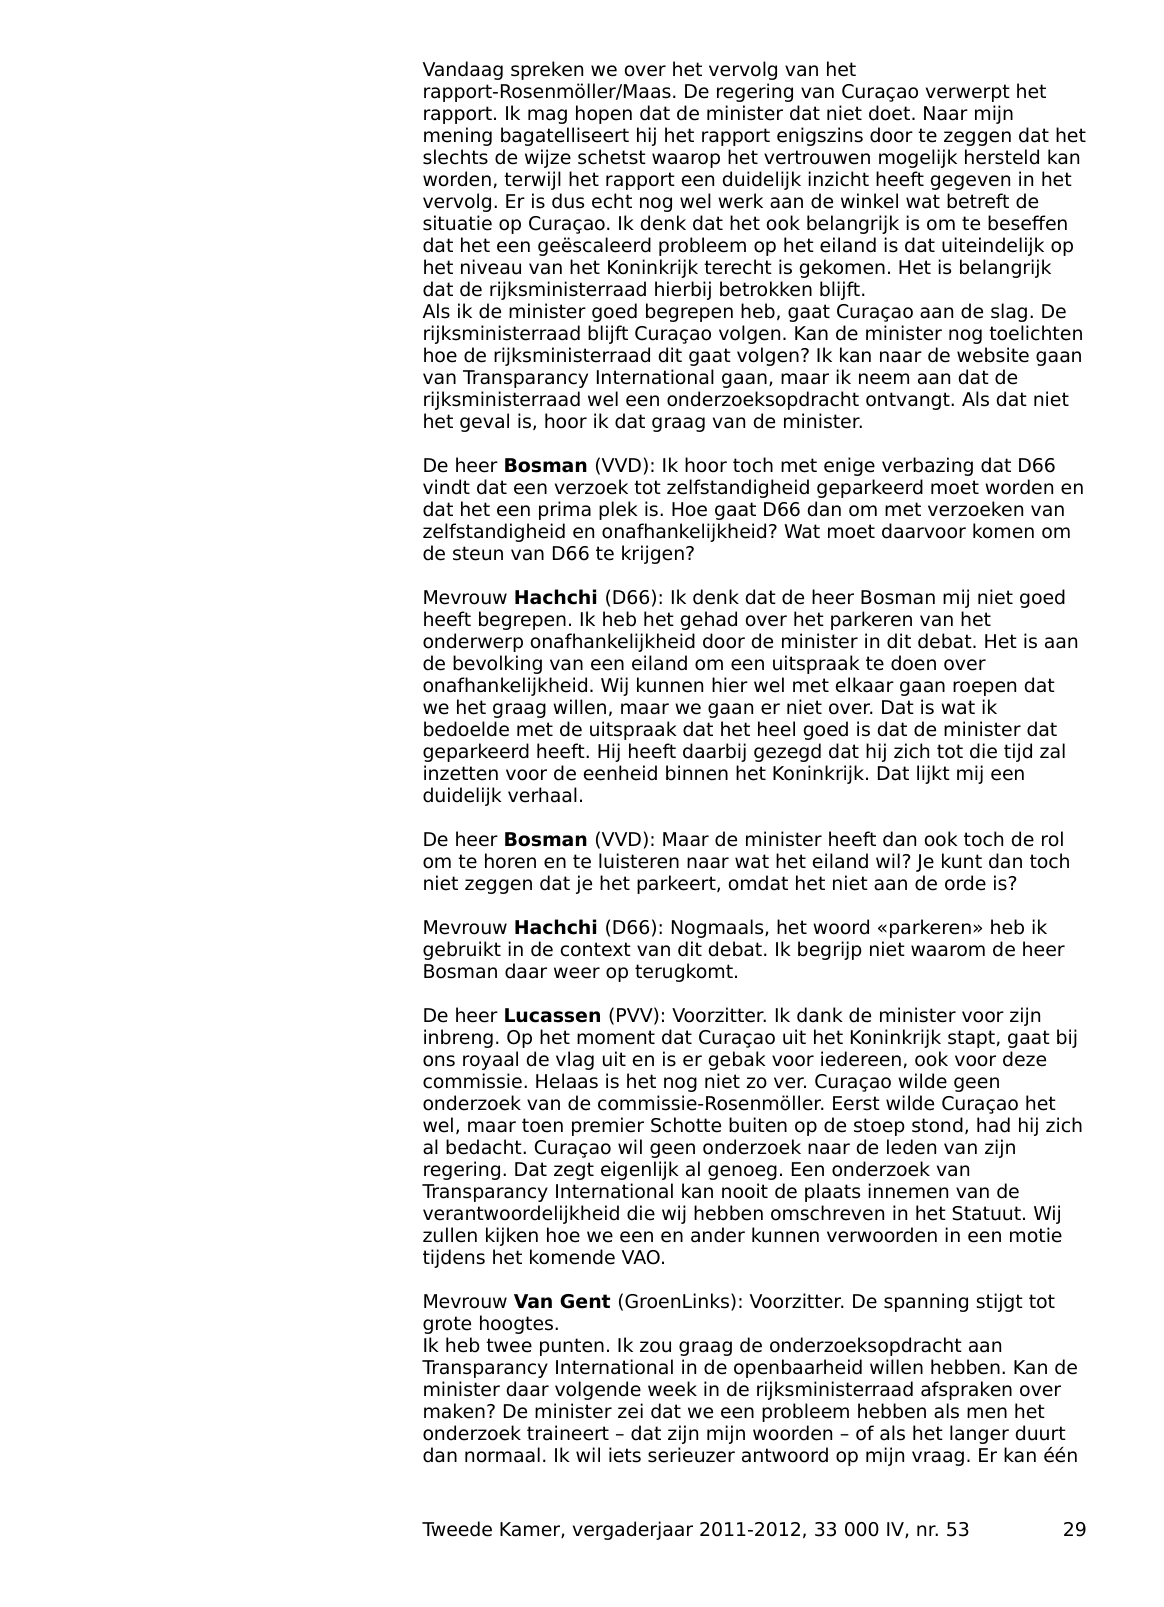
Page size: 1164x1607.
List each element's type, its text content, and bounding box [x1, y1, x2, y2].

text Ik heb twee punten. Ik zou graag de onderzoeksopdracht aan Transparancy International in de openbaarheid willen hebben. Kan de minister daar volgende week in de rijksministerraad afspraken over maken? De minister zei dat we een probleem hebben als men het onderzoek traineert – dat zijn mijn woorden – of als het langer duurt dan normaal. Ik wil iets serieuzer antwoord op mijn vraag. Er kan één [422, 1335, 1087, 1467]
text De heer Lucassen (PVV): Voorzitter. Ik dank de minister voor zijn inbreng. Op het moment dat Curaçao uit het Koninkrijk stapt, gaat bij ons royaal de vlag uit en is er gebak voor iedereen, ook voor deze commissie. Helaas is het nog niet zo ver. Curaçao wilde geen onderzoek van de commissie-Rosenmöller. Eerst wilde Curaçao het wel, maar toen premier Schotte buiten op de stoep stond, had hij zich al bedacht. Curaçao wil geen onderzoek naar de leden van zijn regering. Dat zegt eigenlijk al genoeg. Een onderzoek van Transparancy International kan nooit de plaats innemen van de verantwoordelijkheid die wij hebben omschreven in het Statuut. Wij zullen kijken hoe we een en ander kunnen verwoorden in een motie tijdens het komende VAO. [422, 1005, 1087, 1269]
text Vandaag spreken we over het vervolg van het rapport-Rosenmöller/Maas. De regering van Curaçao verwerpt het rapport. Ik mag hopen dat de minister dat niet doet. Naar mijn mening bagatelliseert hij het rapport enigszins door te zeggen dat het slechts de wijze schetst waarop het vertrouwen mogelijk hersteld kan worden, terwijl het rapport een duidelijk inzicht heeft gegeven in het vervolg. Er is dus echt nog wel werk aan de winkel wat betreft de situatie op Curaçao. Ik denk dat het ook belangrijk is om te beseffen dat het een geëscaleerd probleem op het eiland is dat uiteindelijk op het niveau van het Koninkrijk terecht is gekomen. Het is belangrijk dat de rijksministerraad hierbij betrokken blijft. [422, 59, 1087, 301]
text De heer Bosman (VVD): Ik hoor toch met enige verbazing dat D66 vindt dat een verzoek tot zelfstandigheid geparkeerd moet worden en dat het een prima plek is. Hoe gaat D66 dan om met verzoeken van zelfstandigheid en onafhankelijkheid? Wat moet daarvoor komen om de steun van D66 te krijgen? [422, 455, 1087, 565]
text Mevrouw Hachchi (D66): Nogmaals, het woord «parkeren» heb ik gebruikt in de context van dit debat. Ik begrijp niet waarom de heer Bosman daar weer op terugkomt. [422, 917, 1087, 983]
text De heer Bosman (VVD): Maar de minister heeft dan ook toch de rol om te horen en te luisteren naar wat het eiland wil? Je kunt dan toch niet zeggen dat je het parkeert, omdat het niet aan de orde is? [422, 829, 1087, 895]
text Mevrouw Hachchi (D66): Ik denk dat de heer Bosman mij niet goed heeft begrepen. Ik heb het gehad over het parkeren van het onderwerp onafhankelijkheid door de minister in dit debat. Het is aan de bevolking van een eiland om een uitspraak te doen over onafhankelijkheid. Wij kunnen hier wel met elkaar gaan roepen dat we het graag willen, maar we gaan er niet over. Dat is wat ik bedoelde met de uitspraak dat het heel goed is dat de minister dat geparkeerd heeft. Hij heeft daarbij gezegd dat hij zich tot die tijd zal inzetten voor de eenheid binnen het Koninkrijk. Dat lijkt mij een duidelijk verhaal. [422, 587, 1087, 807]
text Als ik de minister goed begrepen heb, gaat Curaçao aan de slag. De rijksministerraad blijft Curaçao volgen. Kan de minister nog toelichten hoe de rijksministerraad dit gaat volgen? Ik kan naar de website gaan van Transparancy International gaan, maar ik neem aan dat de rijksministerraad wel een onderzoeksopdracht ontvangt. Als dat niet het geval is, hoor ik dat graag van de minister. [422, 301, 1087, 433]
text Mevrouw Van Gent (GroenLinks): Voorzitter. De spanning stijgt tot grote hoogtes. [422, 1291, 1087, 1335]
